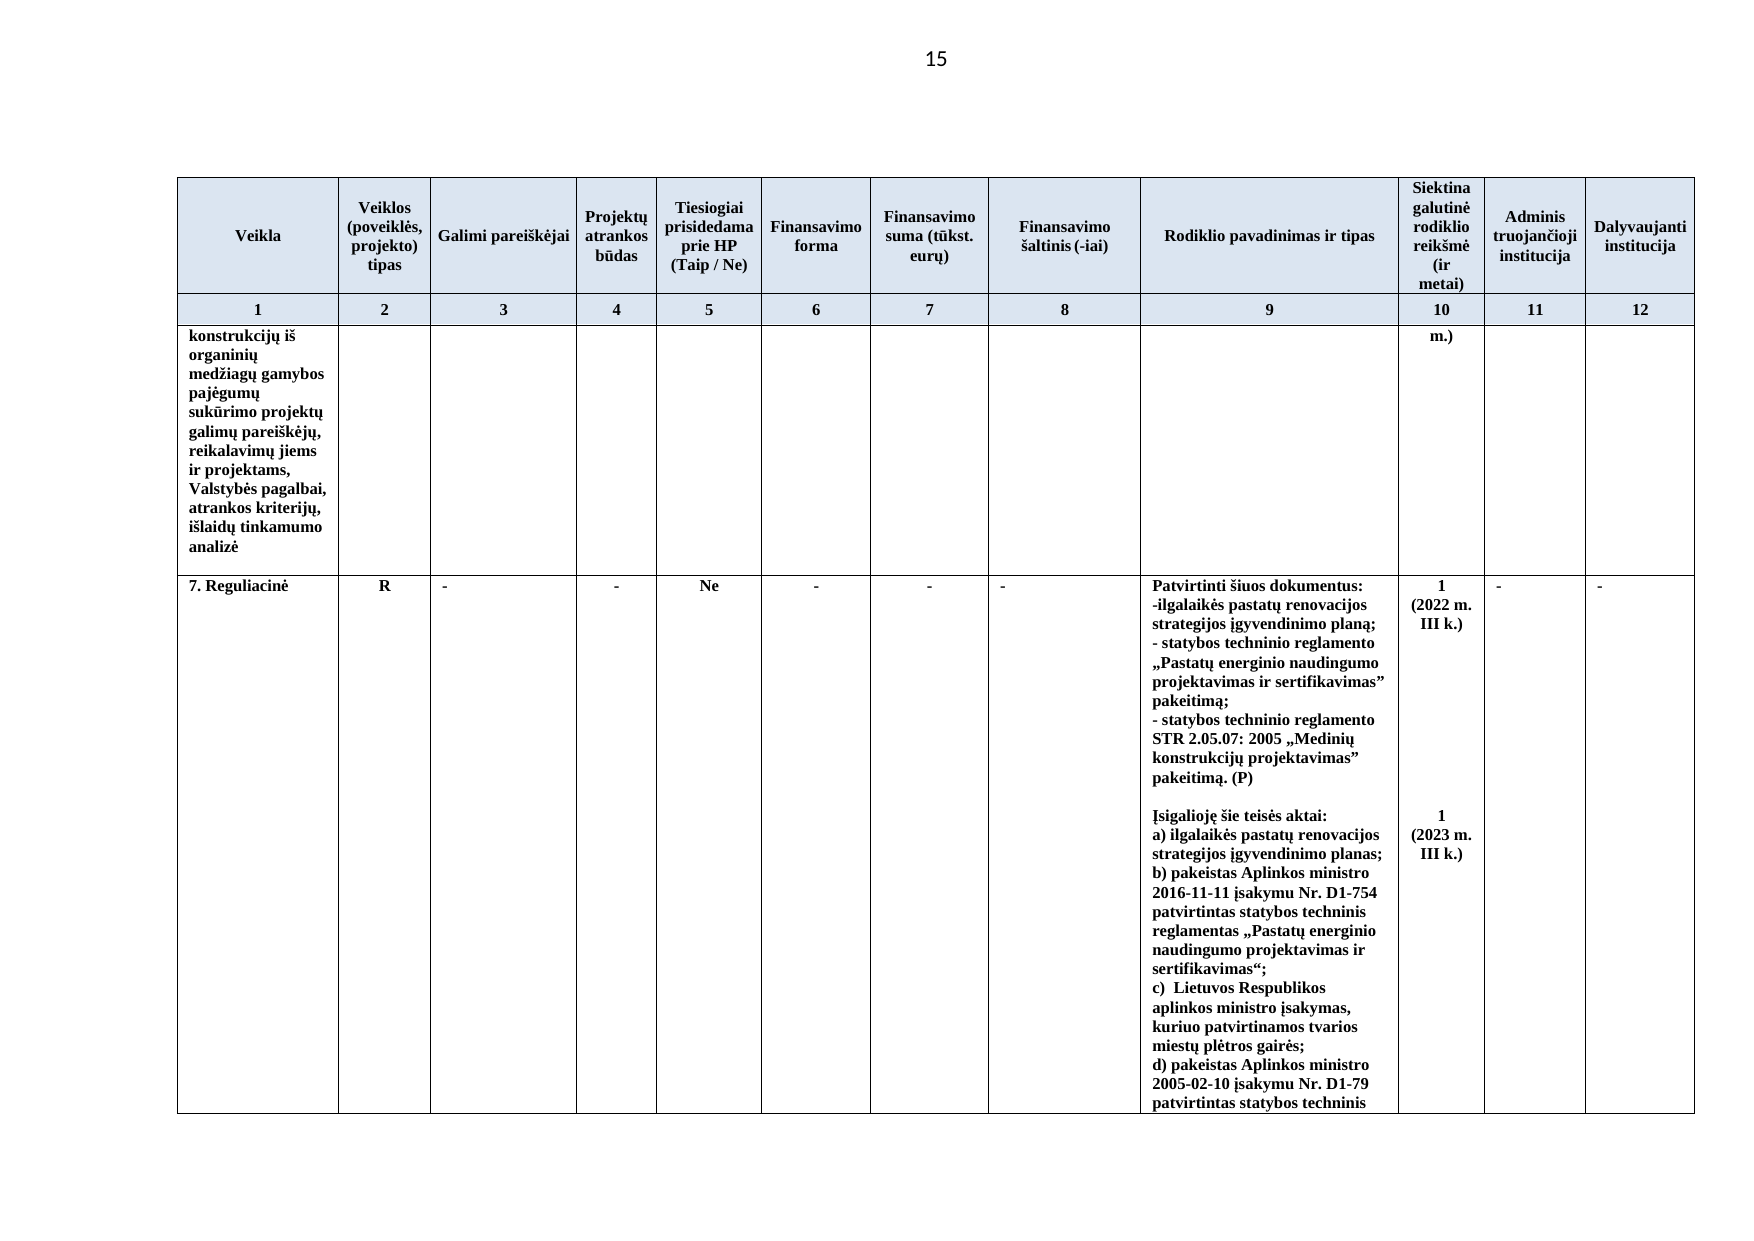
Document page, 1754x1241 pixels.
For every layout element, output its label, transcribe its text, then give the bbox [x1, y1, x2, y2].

table_cell - [657, 326, 761, 575]
table_cell - [1586, 576, 1694, 1112]
table_cell R [339, 576, 430, 1112]
table_header Dalyvaujanti institucija [1586, 178, 1694, 293]
table_cell - [871, 576, 988, 1112]
table_cell 3 [431, 294, 576, 324]
table_cell 12 [1586, 294, 1694, 324]
table_header Adminis truojančioji institucija [1485, 178, 1585, 293]
table_cell 6 [762, 294, 870, 324]
table_header Veikla [178, 178, 338, 293]
table_cell 2 [339, 294, 430, 324]
table_cell [871, 326, 988, 575]
table_cell - [1485, 576, 1585, 1112]
table_header Finansavimo šaltinis (-iai) [989, 178, 1140, 293]
table_header Finansavimo forma [762, 178, 870, 293]
table_cell [339, 326, 430, 575]
table_cell 1 [178, 294, 338, 324]
table_cell 11 [1485, 294, 1585, 324]
table_header Rodiklio pavadinimas ir tipas [1141, 178, 1398, 293]
table_cell Ne [657, 576, 761, 1112]
table_cell - [1485, 326, 1585, 575]
table_cell [989, 326, 1140, 575]
table_header Siektina galutinė rodiklio reikšmė (ir metai) [1399, 178, 1484, 293]
table_cell [762, 326, 870, 575]
table_header Finansavimo suma (tūkst. eurų) [871, 178, 988, 293]
table_header Projektų atrankos būdas [577, 178, 656, 293]
table_cell 10 [1399, 294, 1484, 324]
table_cell - [431, 576, 576, 1112]
table_header Veiklos (poveiklės, projekto) tipas [339, 178, 430, 293]
table_cell Patvirtinti šiuos dokumentus: -ilgalaikės pastatų renovacijos strategijos įgyvendinimo planą; - statybos techninio reglamento „Pastatų energinio naudingumo projektavimas ir sertifikavimas” pakeitimą; - statybos techninio reglamento STR 2.05.07: 2005 „Medinių konstrukcijų projektavimas” pakeitimą. (P) Įsigalioję šie teisės aktai: a) ilgalaikės pastatų renovacijos strategijos įgyvendinimo planas; b) pakeistas Aplinkos ministro 2016-11-11 įsakymu Nr. D1-754 patvirtintas statybos techninis reglamentas „Pastatų energinio naudingumo projektavimas ir sertifikavimas“; c) Lietuvos Respublikos aplinkos ministro įsakymas, kuriuo patvirtinamos tvarios miestų plėtros gairės; d) pakeistas Aplinkos ministro 2005-02-10 įsakymu Nr. D1-79 patvirtintas statybos techninis [1141, 576, 1398, 1112]
table_cell - [762, 576, 870, 1112]
table_cell 9 [1141, 294, 1398, 324]
table_cell 7 [871, 294, 988, 324]
table_cell [1141, 326, 1398, 575]
table_cell konstrukcijų iš organinių medžiagų gamybos pajėgumų sukūrimo projektų galimų pareiškėjų, reikalavimų jiems ir projektams, Valstybės pagalbai, atrankos kriterijų, išlaidų tinkamumo analizė [178, 326, 338, 575]
table_cell 8 [989, 294, 1140, 324]
table_cell m.) [1399, 326, 1484, 575]
table_cell - [577, 326, 656, 575]
table_cell 7. Reguliacinė [178, 576, 338, 1112]
table_cell - [431, 326, 576, 575]
table_cell 1 (2022 m. III k.) 1 (2023 m. III k.) [1399, 576, 1484, 1112]
table_header Galimi pareiškėjai [431, 178, 576, 293]
table_cell - [577, 576, 656, 1112]
table_cell - [989, 576, 1140, 1112]
table_cell 4 [577, 294, 656, 324]
table_cell 5 [657, 294, 761, 324]
table_header Tiesiogiai prisidedama prie HP (Taip / Ne) [657, 178, 761, 293]
table_cell - [1586, 326, 1694, 575]
